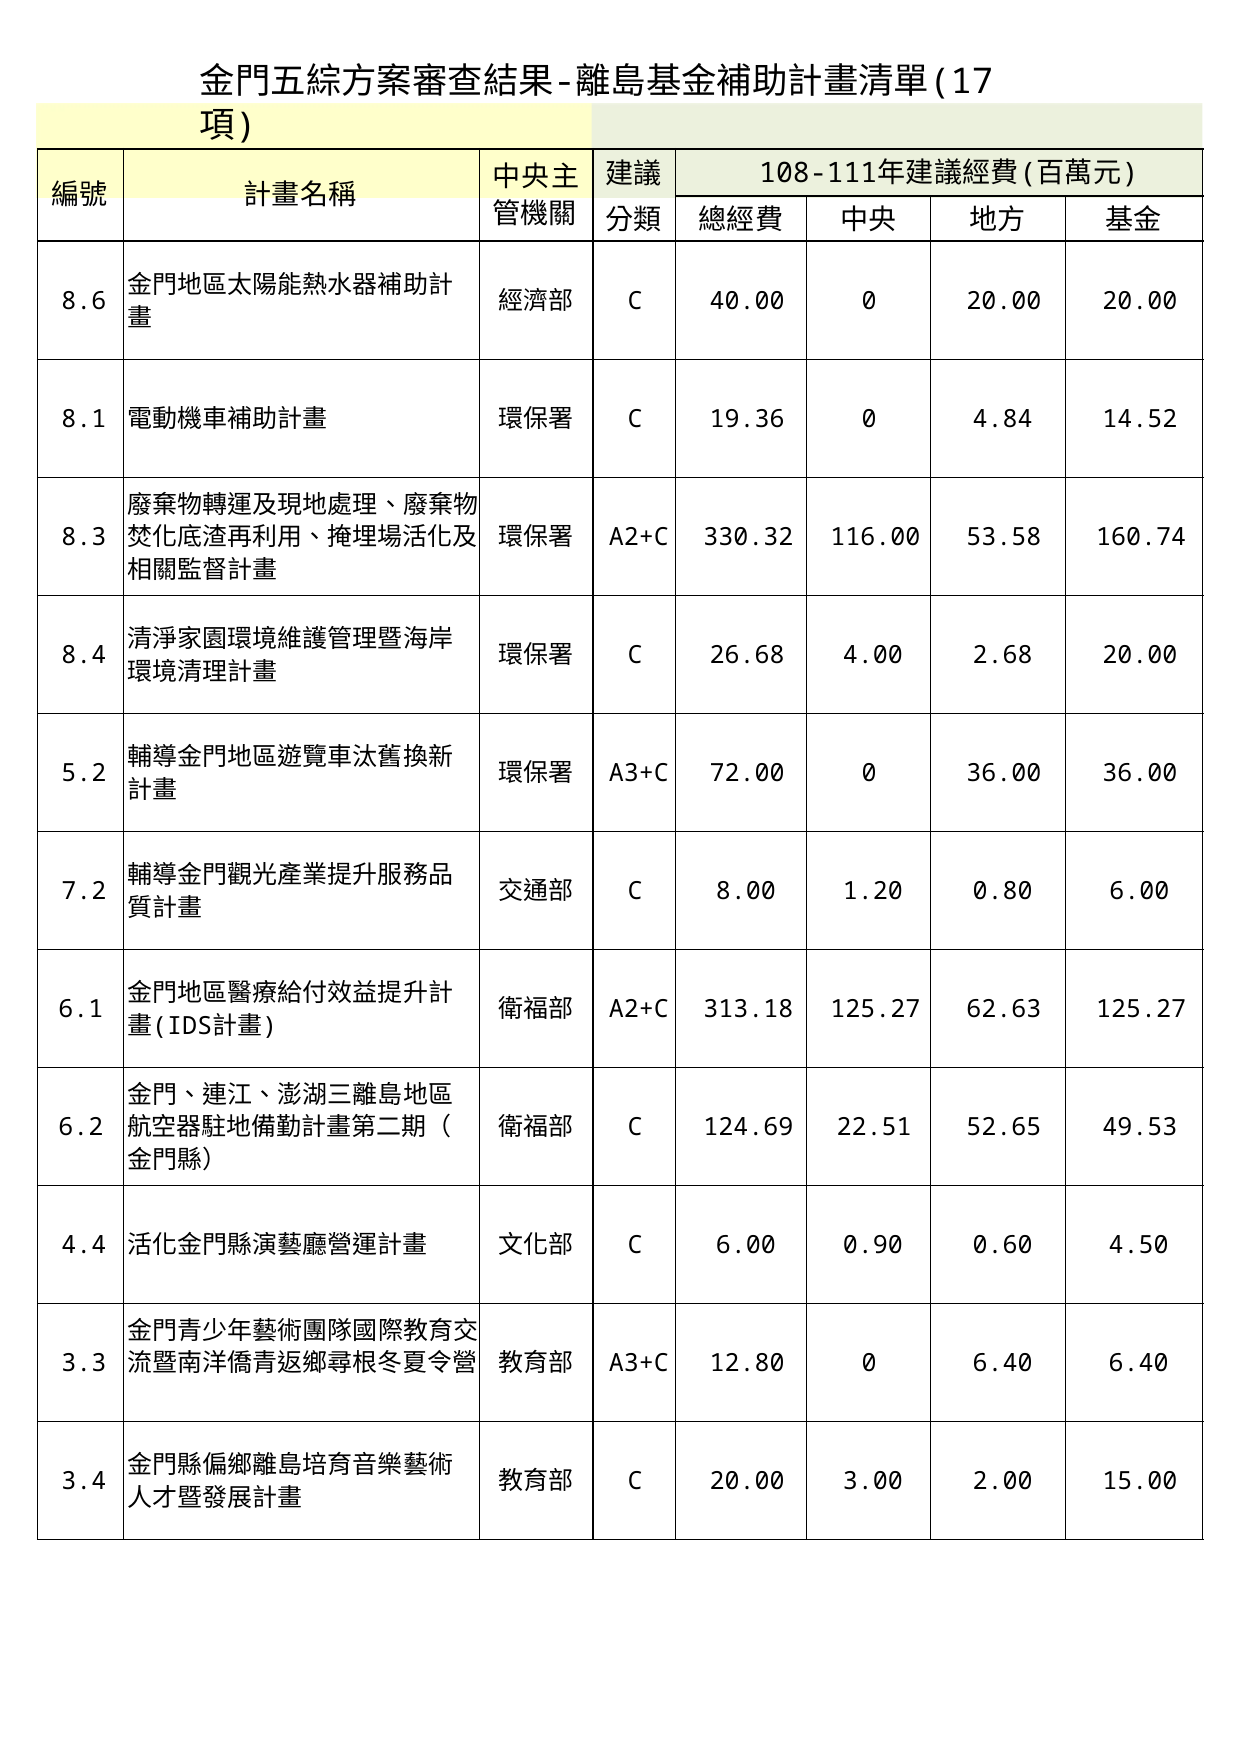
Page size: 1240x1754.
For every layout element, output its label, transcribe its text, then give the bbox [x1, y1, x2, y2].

table_cell 6.1 [38, 950, 123, 1067]
table_cell 經濟部 [480, 242, 592, 358]
table_cell A2+C [594, 950, 675, 1067]
table_cell 交通部 [480, 832, 592, 948]
picture [124, 150, 479, 198]
table_cell 124.69 [676, 1068, 806, 1184]
table_cell 20.00 [1066, 242, 1202, 358]
table_cell 總經費 [676, 198, 806, 240]
table_cell C [594, 242, 675, 358]
table_cell 7.2 [38, 832, 123, 948]
table_cell 72.00 [676, 714, 806, 831]
table_cell 基金 [1066, 198, 1202, 240]
table_cell 313.18 [676, 950, 806, 1067]
table_cell 廢棄物轉運及現地處理、廢棄物焚化底渣再利用、掩埋場活化及相關監督計畫 [124, 478, 479, 594]
table_cell 6.40 [1066, 1304, 1202, 1421]
text 金門五綜方案審查結果-離島基金補助計畫清單(17項) [199, 58, 1040, 103]
table_cell 1.20 [807, 832, 930, 948]
table_cell 環保署 [480, 360, 592, 476]
table_cell 衛福部 [480, 950, 592, 1067]
table_cell 22.51 [807, 1068, 930, 1184]
table_cell 62.63 [931, 950, 1065, 1067]
table_cell 116.00 [807, 478, 930, 594]
table_cell 0.80 [931, 832, 1065, 948]
table_cell A3+C [594, 1304, 675, 1421]
table_cell C [594, 1068, 675, 1184]
table_cell 0 [807, 360, 930, 476]
table_cell 環保署 [480, 596, 592, 712]
table_cell C [594, 596, 675, 712]
table_cell 2.00 [931, 1422, 1065, 1539]
table_cell 4.4 [38, 1186, 123, 1303]
picture [594, 150, 675, 198]
table_cell 36.00 [1066, 714, 1202, 831]
table_cell 3.00 [807, 1422, 930, 1539]
table_cell 4.84 [931, 360, 1065, 476]
picture [480, 150, 592, 198]
table_cell 環保署 [480, 714, 592, 831]
table_cell C [594, 1186, 675, 1303]
table_cell A3+C [594, 714, 675, 831]
table_cell 環保署 [480, 478, 592, 594]
table_cell 清淨家園環境維護管理暨海岸環境清理計畫 [124, 596, 479, 712]
table_cell 125.27 [807, 950, 930, 1067]
table_cell A2+C [594, 478, 675, 594]
table_cell 53.58 [931, 478, 1065, 594]
table_cell 8.3 [38, 478, 123, 594]
picture [36, 103, 1203, 148]
table_cell C [594, 360, 675, 476]
table_cell 電動機車補助計畫 [124, 360, 479, 476]
table_cell 金門縣偏鄉離島培育音樂藝術人才暨發展計畫 [124, 1422, 479, 1539]
table_header 計畫名稱 [124, 198, 479, 240]
picture [38, 150, 123, 198]
table_cell 26.68 [676, 596, 806, 712]
table_cell 3.3 [38, 1304, 123, 1421]
table_cell 0.60 [931, 1186, 1065, 1303]
table_cell C [594, 1422, 675, 1539]
table_cell 6.00 [676, 1186, 806, 1303]
table_cell 20.00 [676, 1422, 806, 1539]
table_cell 15.00 [1066, 1422, 1202, 1539]
table_cell 2.68 [931, 596, 1065, 712]
table_cell 4.00 [807, 596, 930, 712]
table_cell 20.00 [1066, 596, 1202, 712]
table_cell 0.90 [807, 1186, 930, 1303]
table_cell 金門地區太陽能熱水器補助計畫 [124, 242, 479, 358]
table_cell 0 [807, 1304, 930, 1421]
table_cell 5.2 [38, 714, 123, 831]
table_cell 12.80 [676, 1304, 806, 1421]
table_cell 8.1 [38, 360, 123, 476]
table_cell 4.50 [1066, 1186, 1202, 1303]
table_cell 地方 [931, 198, 1065, 240]
table_cell 活化金門縣演藝廳營運計畫 [124, 1186, 479, 1303]
table_cell 36.00 [931, 714, 1065, 831]
table_header 中央主管機關 [480, 198, 592, 240]
table_header 建議 分類 [594, 198, 675, 240]
table_cell C [594, 832, 675, 948]
table_cell 6.40 [931, 1304, 1065, 1421]
table_cell 49.53 [1066, 1068, 1202, 1184]
table_cell 文化部 [480, 1186, 592, 1303]
table_cell 160.74 [1066, 478, 1202, 594]
table_header 編號 [38, 198, 123, 240]
table_cell 20.00 [931, 242, 1065, 358]
table_cell 19.36 [676, 360, 806, 476]
table_cell 330.32 [676, 478, 806, 594]
table_cell 3.4 [38, 1422, 123, 1539]
table_cell 中央 [807, 198, 930, 240]
table_cell 衛福部 [480, 1068, 592, 1184]
table_cell 輔導金門觀光產業提升服務品質計畫 [124, 832, 479, 948]
picture [676, 150, 1202, 195]
table_cell 金門青少年藝術團隊國際教育交流暨南洋僑青返鄉尋根冬夏令營 [124, 1304, 479, 1421]
table_cell 14.52 [1066, 360, 1202, 476]
table_cell 教育部 [480, 1422, 592, 1539]
table_cell 輔導金門地區遊覽車汰舊換新計畫 [124, 714, 479, 831]
table_cell 金門、連江、澎湖三離島地區航空器駐地備勤計畫第二期（ 金門縣） [124, 1068, 479, 1184]
table_cell 教育部 [480, 1304, 592, 1421]
table_cell 8.00 [676, 832, 806, 948]
picture [308, 185, 318, 191]
table_cell 金門地區醫療給付效益提升計畫(IDS計畫) [124, 950, 479, 1067]
table_cell 52.65 [931, 1068, 1065, 1184]
table_cell 0 [807, 714, 930, 831]
table_cell 8.4 [38, 596, 123, 712]
table_cell 8.6 [38, 242, 123, 358]
table_cell 40.00 [676, 242, 806, 358]
table_cell 6.00 [1066, 832, 1202, 948]
table_cell 6.2 [38, 1068, 123, 1184]
table_cell 125.27 [1066, 950, 1202, 1067]
table_cell 0 [807, 242, 930, 358]
